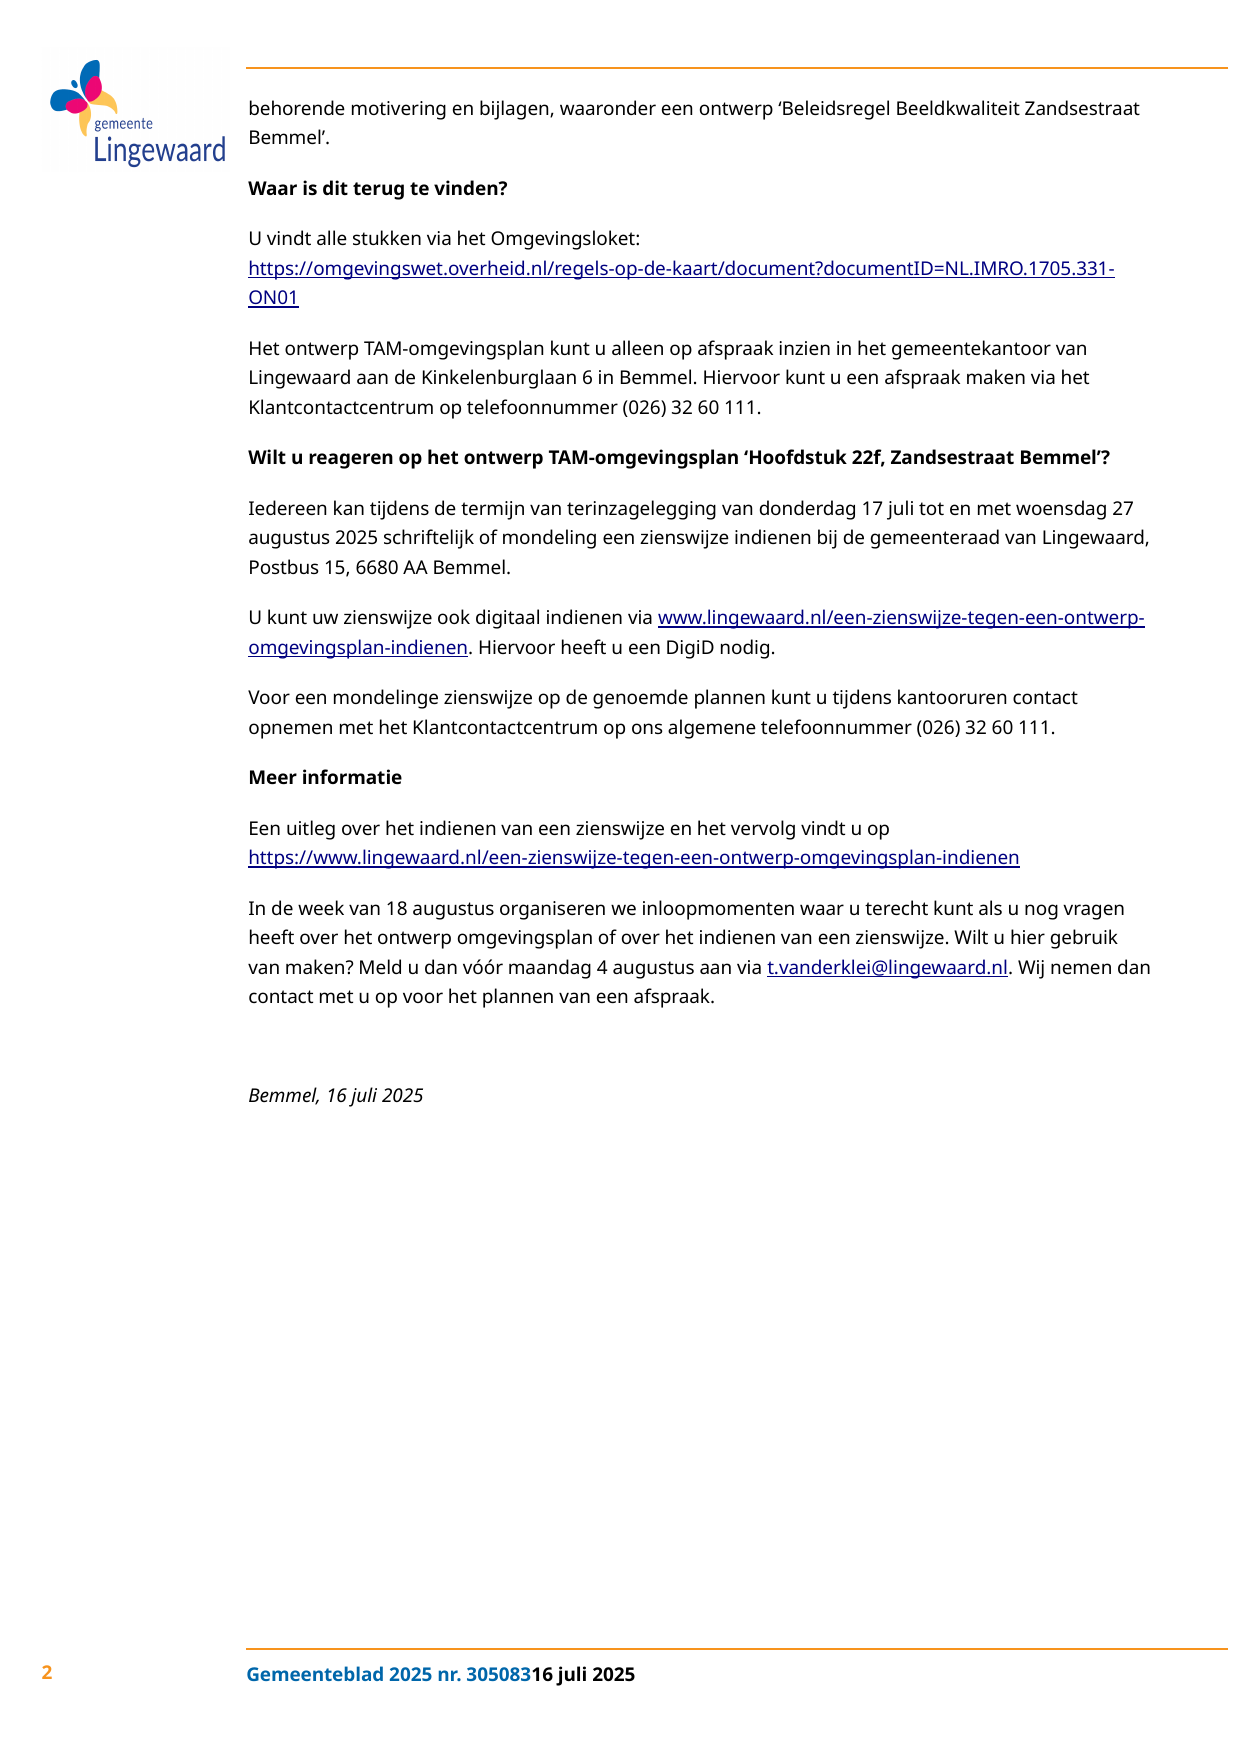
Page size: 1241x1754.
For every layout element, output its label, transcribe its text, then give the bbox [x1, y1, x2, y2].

picture [41, 47, 231, 172]
text Waar is dit terug te vinden? [248, 175, 1152, 201]
text Iedereen kan tijdens de termijn van terinzagelegging van donderdag 17 juli tot en met woensdag 27 augustus 2025 schriftelijk of mondeling een zienswijze indienen bij de gemeenteraad van Lingewaard, Postbus 15, 6680 AA Bemmel. [248, 495, 1152, 580]
text Bemmel, 16 juli 2025 [248, 1082, 1152, 1107]
text Voor een mondelinge zienswijze op de genoemde plannen kunt u tijdens kantooruren contact opnemen met het Klantcontactcentrum op ons algemene telefoonnummer (026) 32 60 111. [248, 684, 1152, 740]
text In de week van 18 augustus organiseren we inloopmomenten waar u terecht kunt als u nog vragen heeft over het ontwerp omgevingsplan of over het indienen van een zienswijze. Wilt u hier gebruik van maken? Meld u dan vóór maandag 4 augustus aan via t.vanderklei@lingewaard.nl. Wij nemen dan contact met u op voor het plannen van een afspraak. [248, 895, 1152, 1009]
text Het ontwerp TAM-omgevingsplan kunt u alleen op afspraak inzien in het gemeentekantoor van Lingewaard aan de Kinkelenburglaan 6 in Bemmel. Hiervoor kunt u een afspraak maken via het Klantcontactcentrum op telefoonnummer (026) 32 60 111. [248, 335, 1152, 420]
text U vindt alle stukken via het Omgevingsloket: https://omgevingswet.overheid.nl/regels-op-de-kaart/document?documentID=NL.IMRO.1705.331-ON01 [248, 225, 1152, 310]
text Een uitleg over het indienen van een zienswijze en het vervolg vindt u op https://www.lingewaard.nl/een-zienswijze-tegen-een-ontwerp-omgevingsplan-indienen [248, 815, 1152, 870]
text Meer informatie [248, 764, 1152, 790]
text Wilt u reageren op het ontwerp TAM-omgevingsplan ‘Hoofdstuk 22f, Zandsestraat Bemmel’? [248, 444, 1152, 470]
text behorende motivering en bijlagen, waaronder een ontwerp ‘Beleidsregel Beeldkwaliteit Zandsestraat Bemmel’. [248, 95, 1152, 150]
text U kunt uw zienswijze ook digitaal indienen via www.lingewaard.nl/een-zienswijze-tegen-een-ontwerp-omgevingsplan-indienen. Hiervoor heeft u een DigiD nodig. [248, 604, 1152, 660]
